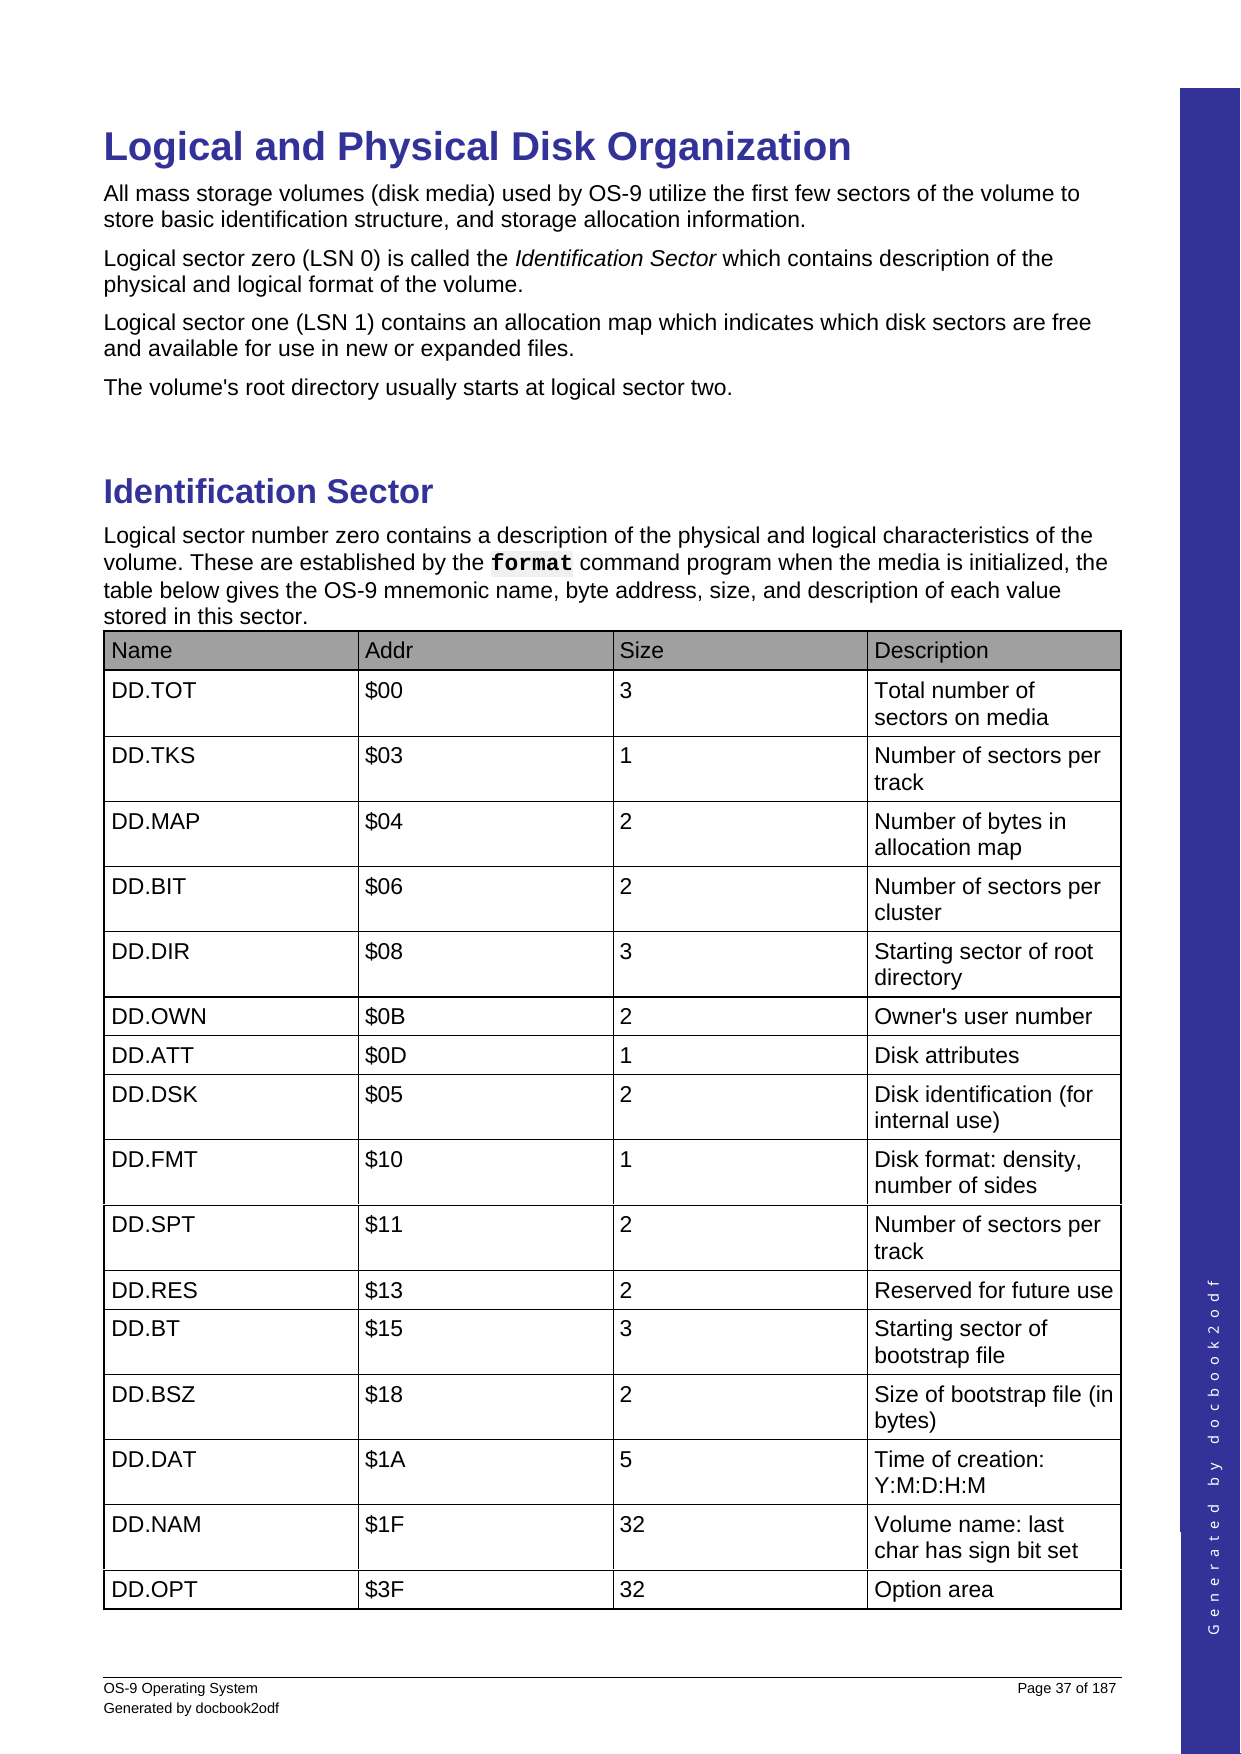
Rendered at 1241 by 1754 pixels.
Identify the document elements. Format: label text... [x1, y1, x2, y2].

table_cell Disk attributes [868, 1036, 1120, 1074]
table_cell 2 [614, 1075, 867, 1139]
table_cell DD.BSZ [105, 1375, 358, 1439]
table_cell DD.NAM [105, 1505, 358, 1569]
table_cell Volume name: last char has sign bit set [868, 1505, 1120, 1569]
table_cell $1A [359, 1440, 613, 1504]
table_cell Owner's user number [868, 998, 1120, 1035]
table_cell 3 [614, 932, 867, 996]
table_cell DD.FMT [105, 1140, 358, 1204]
table_cell Disk format: density, number of sides [868, 1140, 1120, 1204]
table_cell Number of sectors per cluster [868, 867, 1120, 931]
text Logical sector number zero contains a description of the physical and logical characteristics of the volume. These are established by the format command program when the media is initialized, the table below gives the OS-9 mnemonic name, byte address, size, and description of each value stored in this sector. [103, 522, 1122, 629]
table_cell DD.BT [105, 1310, 358, 1374]
table_cell 3 [614, 1310, 867, 1374]
table_cell Starting sector of bootstrap file [868, 1310, 1120, 1374]
table_cell DD.DIR [105, 932, 358, 996]
table_cell 32 [614, 1505, 867, 1569]
table_cell DD.OPT [105, 1571, 358, 1608]
table_cell $11 [359, 1206, 613, 1270]
subtitle Logical and Physical Disk Organization [103, 122, 1122, 168]
table_cell DD.RES [105, 1271, 358, 1309]
table_cell $15 [359, 1310, 613, 1374]
table_cell DD.SPT [105, 1206, 358, 1270]
table_cell 1 [614, 1140, 867, 1204]
table_cell Number of sectors per track [868, 1206, 1120, 1270]
table_cell $04 [359, 802, 613, 866]
table_cell Size of bootstrap file (in bytes) [868, 1375, 1120, 1439]
table_cell $0B [359, 998, 613, 1035]
table_header Description [868, 632, 1120, 669]
table_cell DD.TOT [105, 671, 358, 736]
table_header Size [614, 632, 867, 669]
table_cell Starting sector of root directory [868, 932, 1120, 996]
table_cell Option area [868, 1571, 1120, 1608]
text The volume's root directory usually starts at logical sector two. [103, 373, 1122, 400]
table_cell DD.ATT [105, 1036, 358, 1074]
table_cell Disk identification (for internal use) [868, 1075, 1120, 1139]
table_cell $0D [359, 1036, 613, 1074]
table_cell $3F [359, 1571, 613, 1608]
table_cell $18 [359, 1375, 613, 1439]
table_cell $03 [359, 737, 613, 801]
table_cell Number of sectors per track [868, 737, 1120, 801]
table_cell DD.DAT [105, 1440, 358, 1504]
table_cell 32 [614, 1571, 867, 1608]
table_cell 1 [614, 737, 867, 801]
table_cell DD.MAP [105, 802, 358, 866]
table_cell DD.TKS [105, 737, 358, 801]
table_header Addr [359, 632, 613, 669]
table_cell 2 [614, 1206, 867, 1270]
table_cell Time of creation: Y:M:D:H:M [868, 1440, 1120, 1504]
table_cell Number of bytes in allocation map [868, 802, 1120, 866]
table_cell Total number of sectors on media [868, 671, 1120, 736]
table_cell DD.OWN [105, 998, 358, 1035]
subtitle Identification Sector [103, 471, 1122, 510]
table_cell 2 [614, 1271, 867, 1309]
table_cell $00 [359, 671, 613, 736]
table_cell Reserved for future use [868, 1271, 1120, 1309]
table_cell 2 [614, 1375, 867, 1439]
table_cell $05 [359, 1075, 613, 1139]
table_header Name [105, 632, 358, 669]
table_cell 5 [614, 1440, 867, 1504]
table_cell 2 [614, 998, 867, 1035]
table_cell $10 [359, 1140, 613, 1204]
text Logical sector one (LSN 1) contains an allocation map which indicates which disk sectors are free and available for use in new or expanded files. [103, 309, 1122, 362]
table_cell $1F [359, 1505, 613, 1569]
table_cell 3 [614, 671, 867, 736]
text All mass storage volumes (disk media) used by OS-9 utilize the first few sectors of the volume to store basic identification structure, and storage allocation information. [103, 180, 1122, 233]
table_cell $06 [359, 867, 613, 931]
table_cell DD.BIT [105, 867, 358, 931]
table_cell 1 [614, 1036, 867, 1074]
table_cell 2 [614, 802, 867, 866]
text Logical sector zero (LSN 0) is called the Identification Sector which contains description of the physical and logical format of the volume. [103, 244, 1122, 297]
table_cell DD.DSK [105, 1075, 358, 1139]
table_cell 2 [614, 867, 867, 931]
table_cell $08 [359, 932, 613, 996]
table_cell $13 [359, 1271, 613, 1309]
